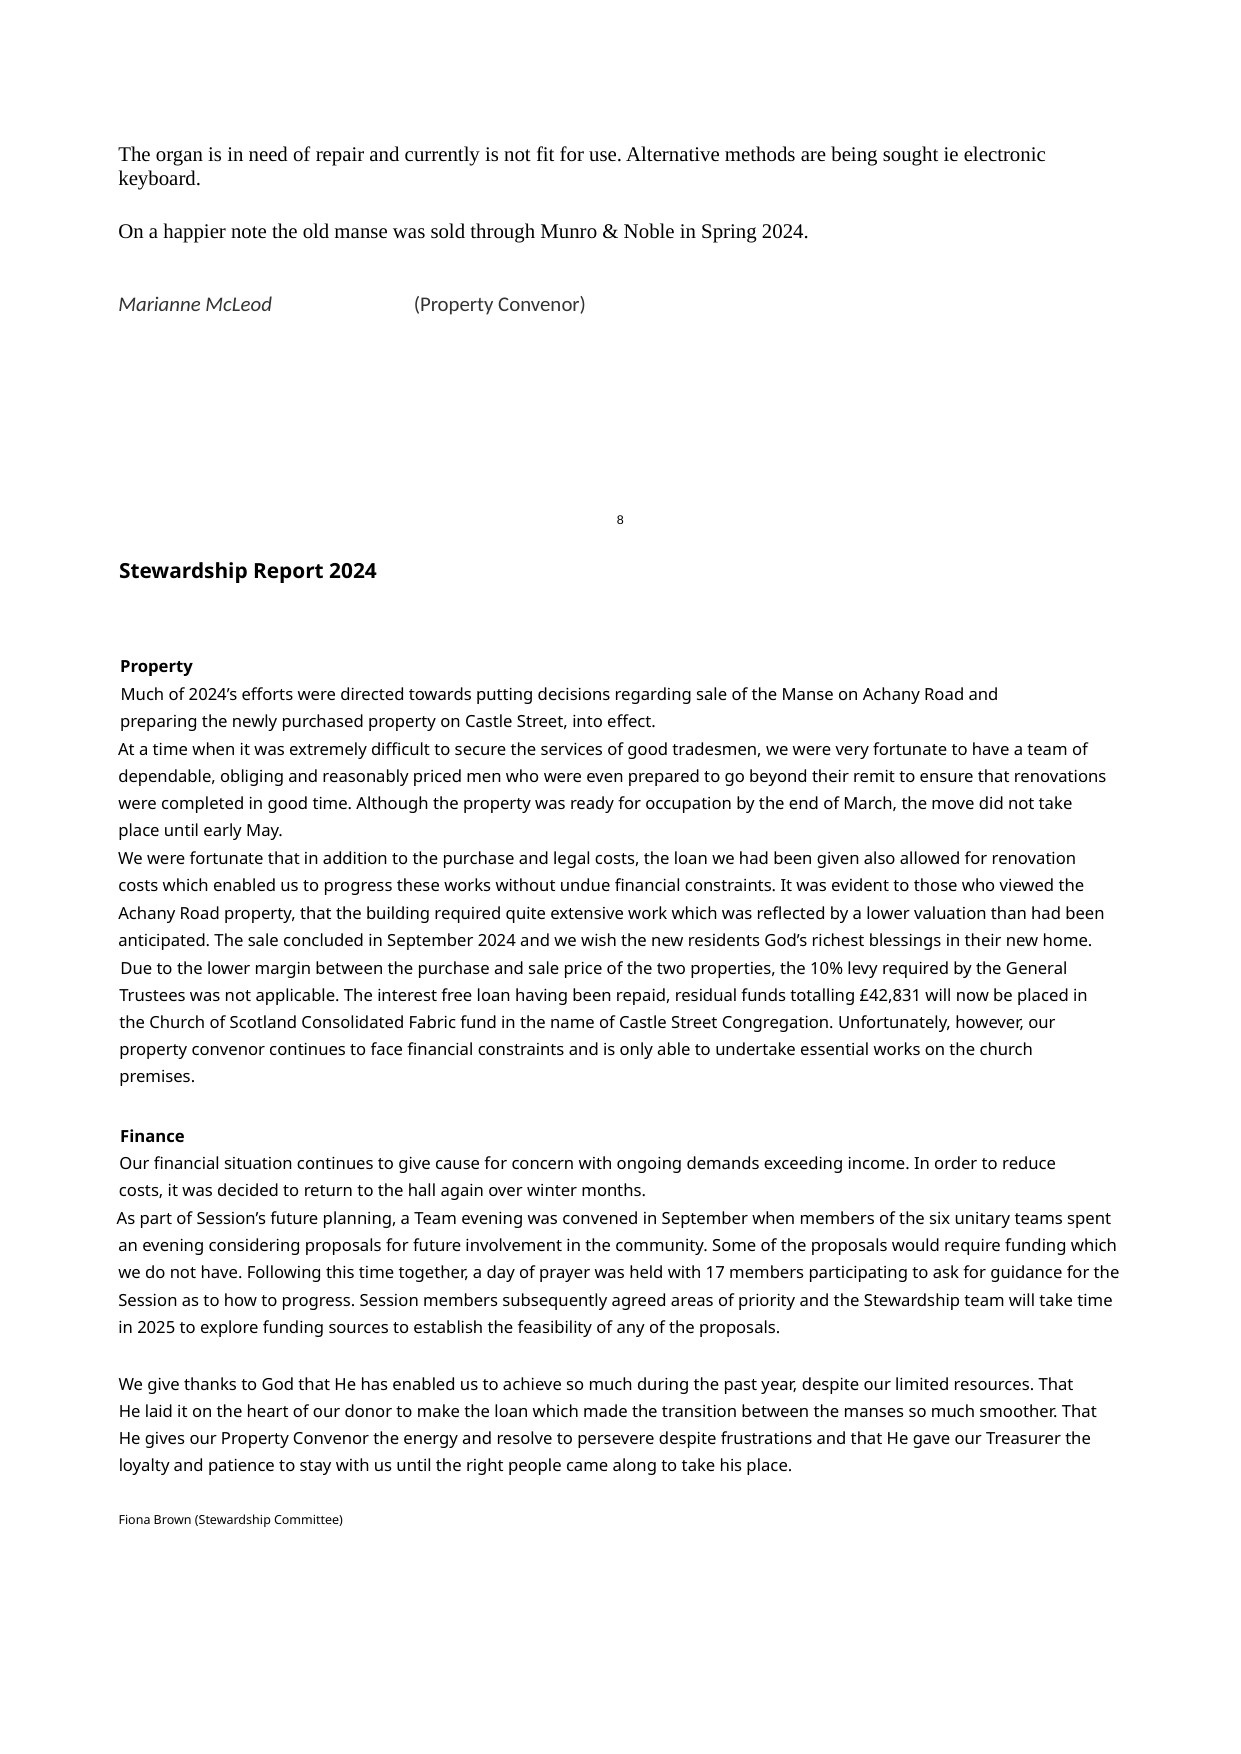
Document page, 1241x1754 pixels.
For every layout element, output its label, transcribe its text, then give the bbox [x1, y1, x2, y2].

text The organ is in need of repair and currently is not fit for use. Alternative methods are being sought ie electronic keyboard. [118, 142, 1122, 190]
text As part of Session’s future planning, a Team evening was convened in September when members of the six unitary teams spent an evening considering proposals for future involvement in the community. Some of the proposals would require funding which we do not have. Following this time together, a day of prayer was held with 17 members participating to ask for guidance for the Session as to how to progress. Session members subsequently agreed areas of priority and the Stewardship team will take time in 2025 to explore funding sources to establish the feasibility of any of the proposals. [116, 1207, 1122, 1338]
text Finance [120, 1124, 1122, 1147]
text Stewardship Report 2024 [119, 556, 865, 585]
text Marianne McLeod (Property Convenor) [118, 291, 1122, 317]
text 8 [118, 513, 1122, 527]
text Our financial situation continues to give cause for concern with ongoing demands exceeding income. In order to reduce costs, it was decided to return to the hall again over winter months. [119, 1151, 1061, 1201]
text Fiona Brown (Stewardship Committee) [118, 1511, 1098, 1528]
text Due to the lower margin between the purchase and sale price of the two properties, the 10% levy required by the General Trustees was not applicable. The interest free loan having been repaid, residual funds totalling £42,831 will now be placed in the Church of Scotland Consolidated Fabric fund in the name of Castle Street Congregation. Unfortunately, however, our property convenor continues to face financial constraints and is only able to undertake essential works on the church premises. [119, 956, 1095, 1088]
text We give thanks to God that He has enabled us to achieve so much during the past year, despite our limited resources. That He laid it on the heart of our donor to make the loan which made the transition between the manses so much smoother. That He gives our Property Convenor the energy and resolve to persevere despite frustrations and that He gave our Treasurer the loyalty and patience to stay with us until the right people came along to take his place. [118, 1372, 1098, 1477]
text Property [120, 655, 1122, 678]
text At a time when it was extremely difficult to secure the services of good tradesmen, we were very fortunate to have a team of dependable, obliging and reasonably priced men who were even prepared to go beyond their remit to ensure that renovations were completed in good time. Although the property was ready for occupation by the end of March, the move did not take place until early May. [118, 737, 1108, 842]
text Much of 2024’s efforts were directed towards putting decisions regarding sale of the Manse on Achany Road and preparing the newly purchased property on Castle Street, into effect. [120, 682, 1075, 732]
text On a happier note the old manse was sold through Munro & Noble in Spring 2024. [118, 219, 1122, 243]
text We were fortunate that in addition to the purchase and legal costs, the loan we had been given also allowed for renovation costs which enabled us to progress these works without undue financial constraints. It was evident to those who viewed the Achany Road property, that the building required quite extensive work which was reflected by a lower valuation than had been anticipated. The sale concluded in September 2024 and we wish the new residents God’s richest blessings in their new home. [118, 847, 1108, 951]
